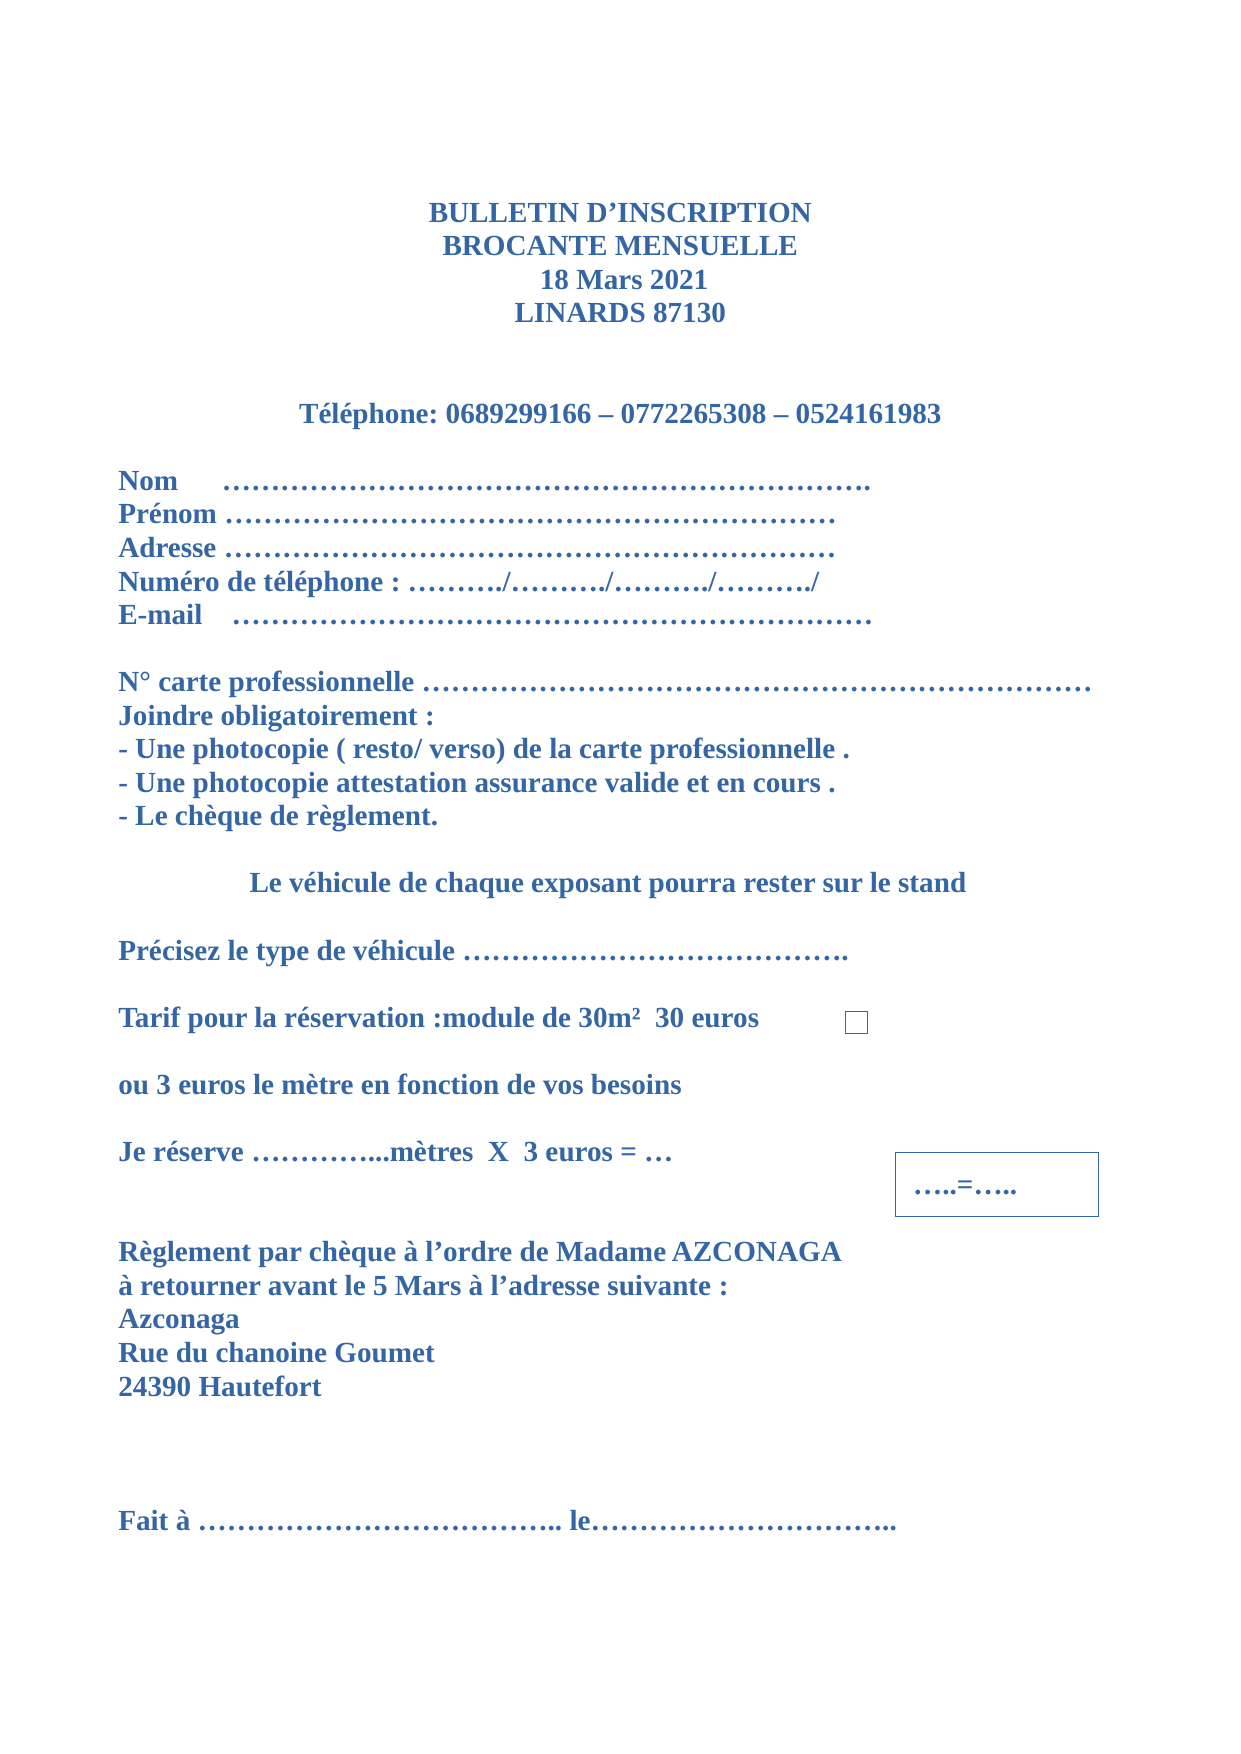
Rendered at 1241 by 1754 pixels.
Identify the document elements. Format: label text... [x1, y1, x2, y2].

text N° carte professionnelle …………………………………………………………… [118, 664, 1122, 698]
text Le véhicule de chaque exposant pourra rester sur le stand [118, 866, 1122, 899]
text - Une photocopie attestation assurance valide et en cours . [118, 765, 1122, 798]
text Précisez le type de véhicule …………………………………. [118, 933, 1122, 966]
text BROCANTE MENSUELLE [118, 228, 1122, 262]
text Règlement par chèque à l’ordre de Madame AZCONAGA [118, 1234, 1122, 1268]
text Joindre obligatoirement : [118, 698, 1122, 731]
text E-mail ………………………………………………………… [118, 597, 1122, 631]
text Nom …………………………………………………………. [118, 463, 1122, 497]
text Prénom ……………………………………………………… [118, 497, 1122, 530]
text Je réserve …………...mètres X 3 euros = … [118, 1134, 1122, 1167]
text [118, 1167, 895, 1201]
text …..=….. [896, 1167, 1098, 1201]
text [1099, 1167, 1122, 1201]
text Téléphone: 0689299166 – 0772265308 – 0524161983 [118, 396, 1122, 429]
text Adresse ……………………………………………………… [118, 530, 1122, 564]
text - Le chèque de règlement. [118, 798, 1122, 832]
text Fait à ……………………………….. le………………………….. [118, 1503, 1122, 1536]
text à retourner avant le 5 Mars à l’adresse suivante : [118, 1268, 1122, 1302]
text BULLETIN D’INSCRIPTION [118, 195, 1122, 228]
text Numéro de téléphone : ………./………./………./………./ [118, 564, 1122, 597]
text Rue du chanoine Goumet [118, 1335, 1122, 1369]
text 24390 Hautefort [118, 1369, 1122, 1402]
text 18 Mars 2021 [118, 262, 1122, 295]
text Tarif pour la réservation :module de 30m² 30 euros [118, 1000, 1122, 1033]
text ou 3 euros le mètre en fonction de vos besoins [118, 1067, 1122, 1100]
text LINARDS 87130 [118, 295, 1122, 329]
text Azconaga [118, 1302, 1122, 1335]
text - Une photocopie ( resto/ verso) de la carte professionnelle . [118, 731, 1122, 765]
